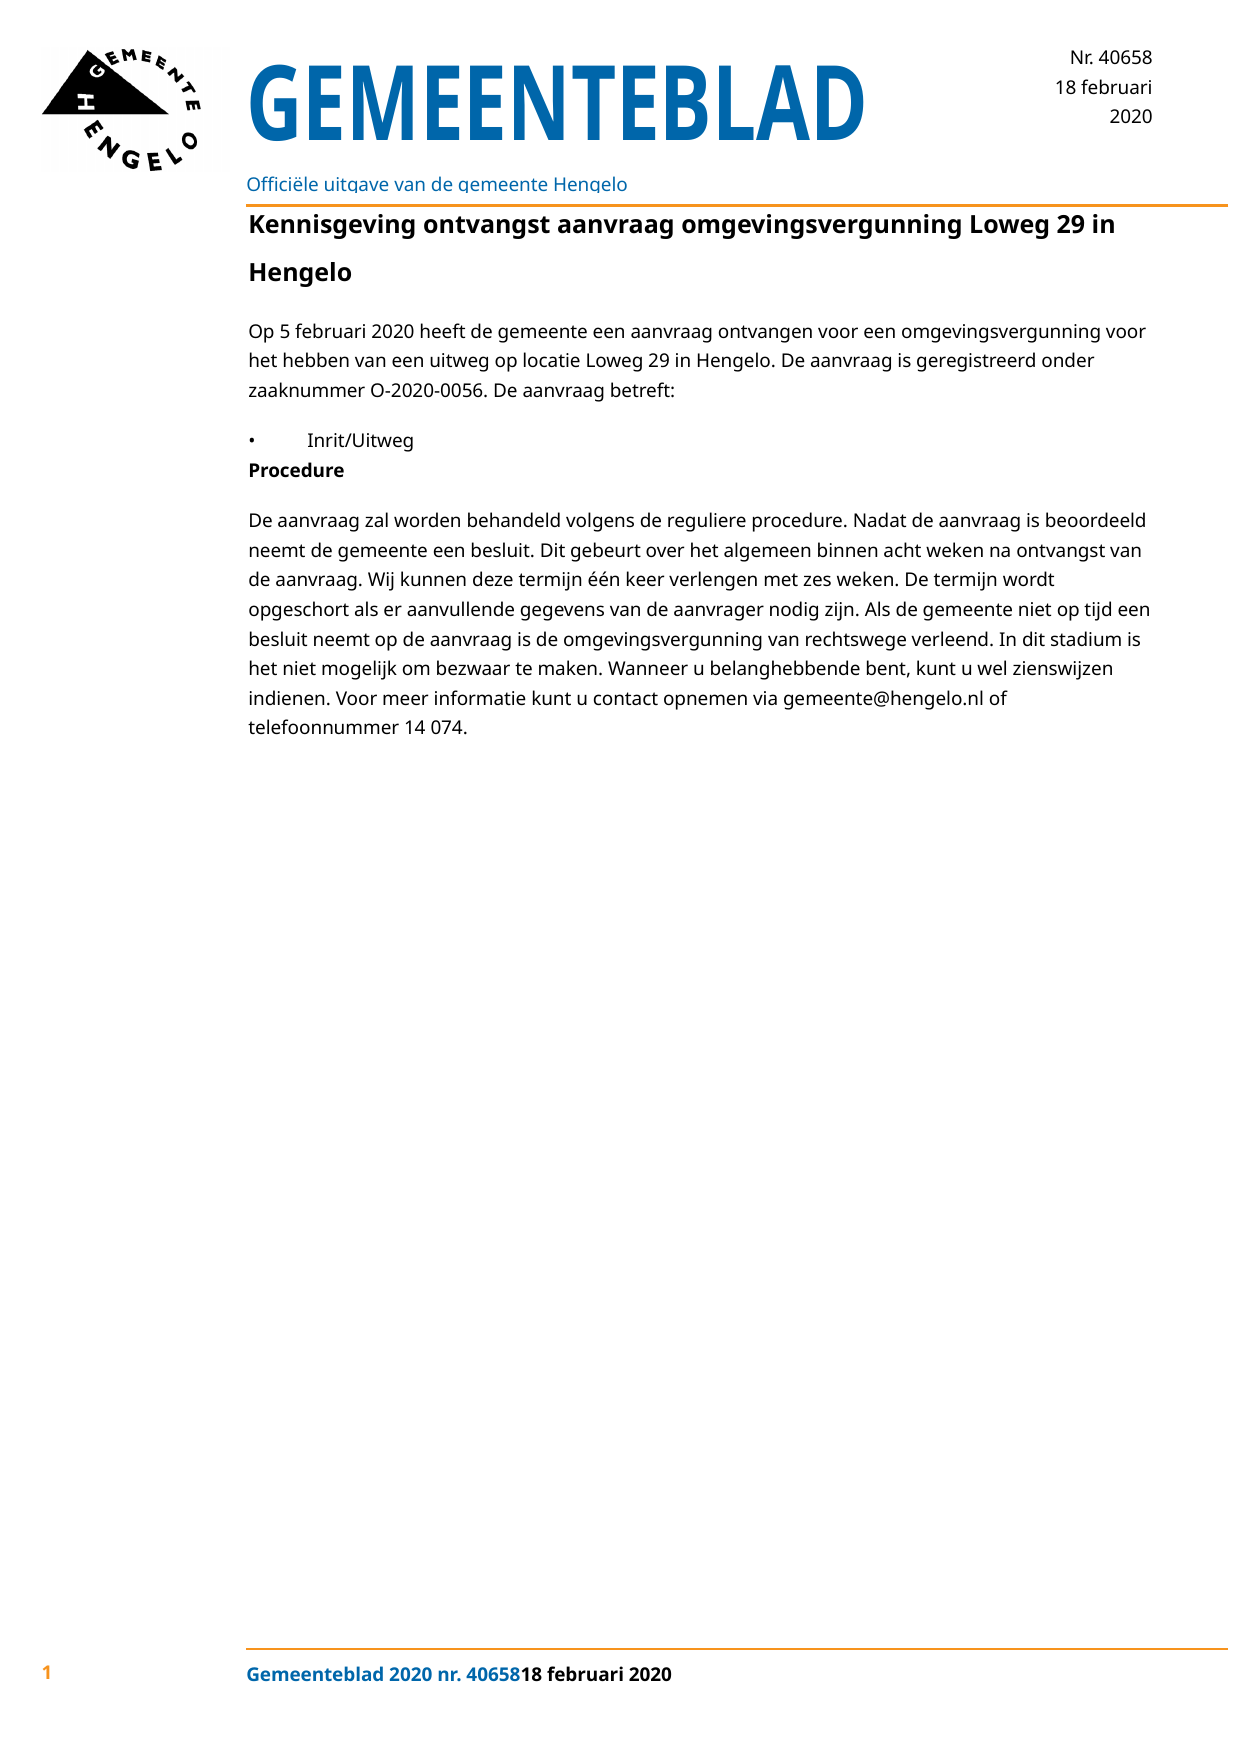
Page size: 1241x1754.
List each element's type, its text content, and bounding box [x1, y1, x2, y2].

list Inrit/Uitweg [248, 427, 1152, 453]
text Kennisgeving ontvangst aanvraag omgevingsvergunning Loweg 29 in Hengelo [248, 207, 1152, 288]
text Op 5 februari 2020 heeft de gemeente een aanvraag ontvangen voor een omgevingsvergunning voor het hebben van een uitweg op locatie Loweg 29 in Hengelo. De aanvraag is geregistreerd onder zaaknummer O-2020-0056. De aanvraag betreft: [248, 318, 1152, 403]
picture [41, 47, 231, 172]
text De aanvraag zal worden behandeld volgens de reguliere procedure. Nadat de aanvraag is beoordeeld neemt de gemeente een besluit. Dit gebeurt over het algemeen binnen acht weken na ontvangst van de aanvraag. Wij kunnen deze termijn één keer verlengen met zes weken. De termijn wordt opgeschort als er aanvullende gegevens van de aanvrager nodig zijn. Als de gemeente niet op tijd een besluit neemt op de aanvraag is de omgevingsvergunning van rechtswege verleend. In dit stadium is het niet mogelijk om bezwaar te maken. Wanneer u belanghebbende bent, kunt u wel zienswijzen indienen. Voor meer informatie kunt u contact opnemen via gemeente@hengelo.nl of telefoonnummer 14 074. [248, 507, 1152, 740]
text Procedure [248, 457, 1152, 483]
